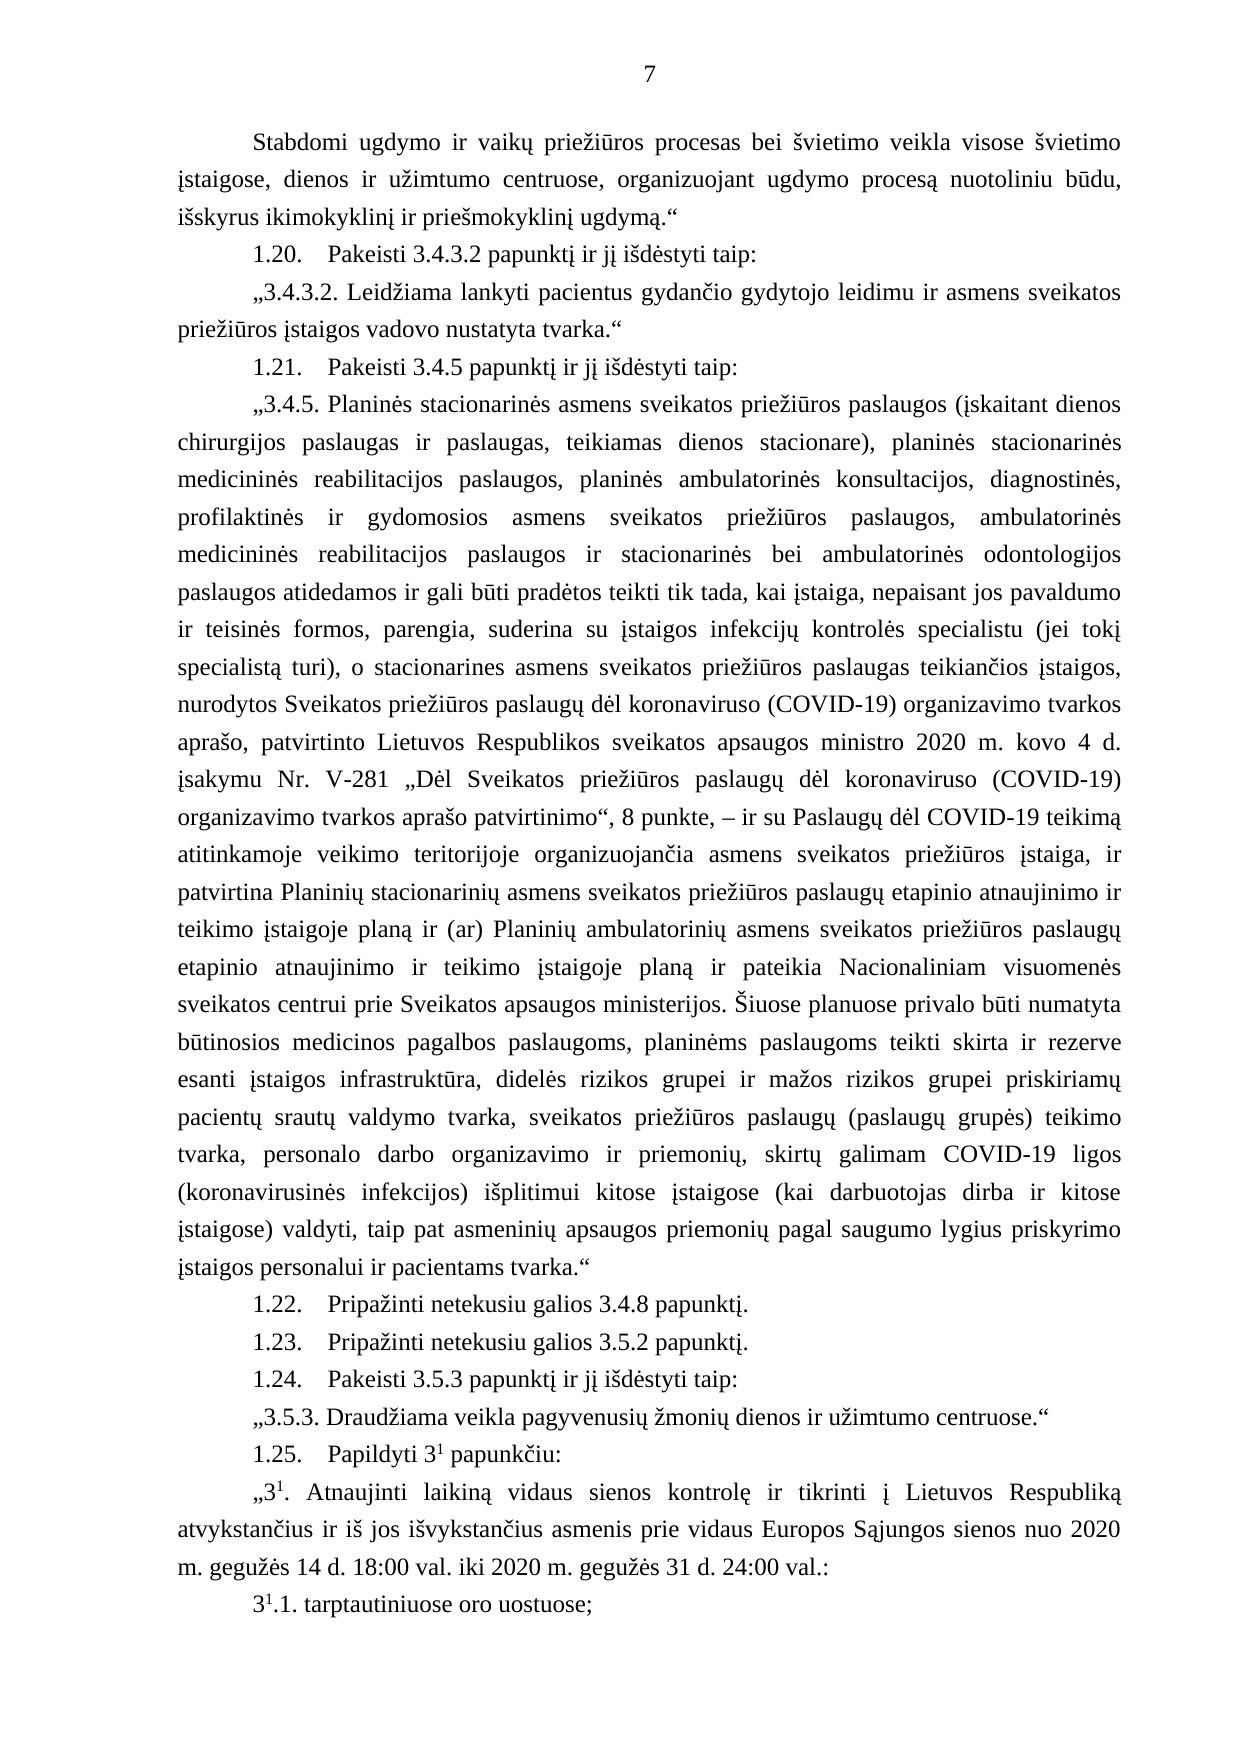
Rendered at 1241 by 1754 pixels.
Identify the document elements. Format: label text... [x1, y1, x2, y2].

text 1.20. Pakeisti 3.4.3.2 papunktį ir jį išdėstyti taip: [177, 231, 1122, 268]
text 31.1. tarptautiniuose oro uostuose; [177, 1581, 1122, 1618]
text „31. Atnaujinti laikiną vidaus sienos kontrolę ir tikrinti į Lietuvos Respubliką atvykstančius ir iš jos išvykstančius asmenis prie vidaus Europos Sąjungos sienos nuo 2020 m. gegužės 14 d. 18:00 val. iki 2020 m. gegužės 31 d. 24:00 val.: [177, 1468, 1122, 1581]
text „3.5.3. Draudžiama veikla pagyvenusių žmonių dienos ir užimtumo centruose.“ [177, 1393, 1122, 1431]
text 1.21. Pakeisti 3.4.5 papunktį ir jį išdėstyti taip: [177, 343, 1122, 381]
text „3.4.5. Planinės stacionarinės asmens sveikatos priežiūros paslaugos (įskaitant dienos chirurgijos paslaugas ir paslaugas, teikiamas dienos stacionare), planinės stacionarinės medicininės reabilitacijos paslaugos, planinės ambulatorinės konsultacijos, diagnostinės, profilaktinės ir gydomosios asmens sveikatos priežiūros paslaugos, ambulatorinės medicininės reabilitacijos paslaugos ir stacionarinės bei ambulatorinės odontologijos paslaugos atidedamos ir gali būti pradėtos teikti tik tada, kai įstaiga, nepaisant jos pavaldumo ir teisinės formos, parengia, suderina su įstaigos infekcijų kontrolės specialistu (jei tokį specialistą turi), o stacionarines asmens sveikatos priežiūros paslaugas teikiančios įstaigos, nurodytos Sveikatos priežiūros paslaugų dėl koronaviruso (COVID-19) organizavimo tvarkos aprašo, patvirtinto Lietuvos Respublikos sveikatos apsaugos ministro 2020 m. kovo 4 d. įsakymu Nr. V-281 „Dėl Sveikatos priežiūros paslaugų dėl koronaviruso (COVID-19) organizavimo tvarkos aprašo patvirtinimo“, 8 punkte, – ir su Paslaugų dėl COVID-19 teikimą atitinkamoje veikimo teritorijoje organizuojančia asmens sveikatos priežiūros įstaiga, ir patvirtina Planinių stacionarinių asmens sveikatos priežiūros paslaugų etapinio atnaujinimo ir teikimo įstaigoje planą ir (ar) Planinių ambulatorinių asmens sveikatos priežiūros paslaugų etapinio atnaujinimo ir teikimo įstaigoje planą ir pateikia Nacionaliniam visuomenės sveikatos centrui prie Sveikatos apsaugos ministerijos. Šiuose planuose privalo būti numatyta būtinosios medicinos pagalbos paslaugoms, planinėms paslaugoms teikti skirta ir rezerve esanti įstaigos infrastruktūra, didelės rizikos grupei ir mažos rizikos grupei priskiriamų pacientų srautų valdymo tvarka, sveikatos priežiūros paslaugų (paslaugų grupės) teikimo tvarka, personalo darbo organizavimo ir priemonių, skirtų galimam COVID-19 ligos (koronavirusinės infekcijos) išplitimui kitose įstaigose (kai darbuotojas dirba ir kitose įstaigose) valdyti, taip pat asmeninių apsaugos priemonių pagal saugumo lygius priskyrimo įstaigos personalui ir pacientams tvarka.“ [177, 381, 1122, 1281]
text 1.23. Pripažinti netekusiu galios 3.5.2 papunktį. [177, 1318, 1122, 1356]
text 1.22. Pripažinti netekusiu galios 3.4.8 papunktį. [177, 1281, 1122, 1318]
text 1.25. Papildyti 31 papunkčiu: [177, 1431, 1122, 1468]
text 1.24. Pakeisti 3.5.3 papunktį ir jį išdėstyti taip: [177, 1356, 1122, 1393]
text „3.4.3.2. Leidžiama lankyti pacientus gydančio gydytojo leidimu ir asmens sveikatos priežiūros įstaigos vadovo nustatyta tvarka.“ [177, 268, 1122, 343]
text Stabdomi ugdymo ir vaikų priežiūros procesas bei švietimo veikla visose švietimo įstaigose, dienos ir užimtumo centruose, organizuojant ugdymo procesą nuotoliniu būdu, išskyrus ikimokyklinį ir priešmokyklinį ugdymą.“ [177, 118, 1122, 231]
